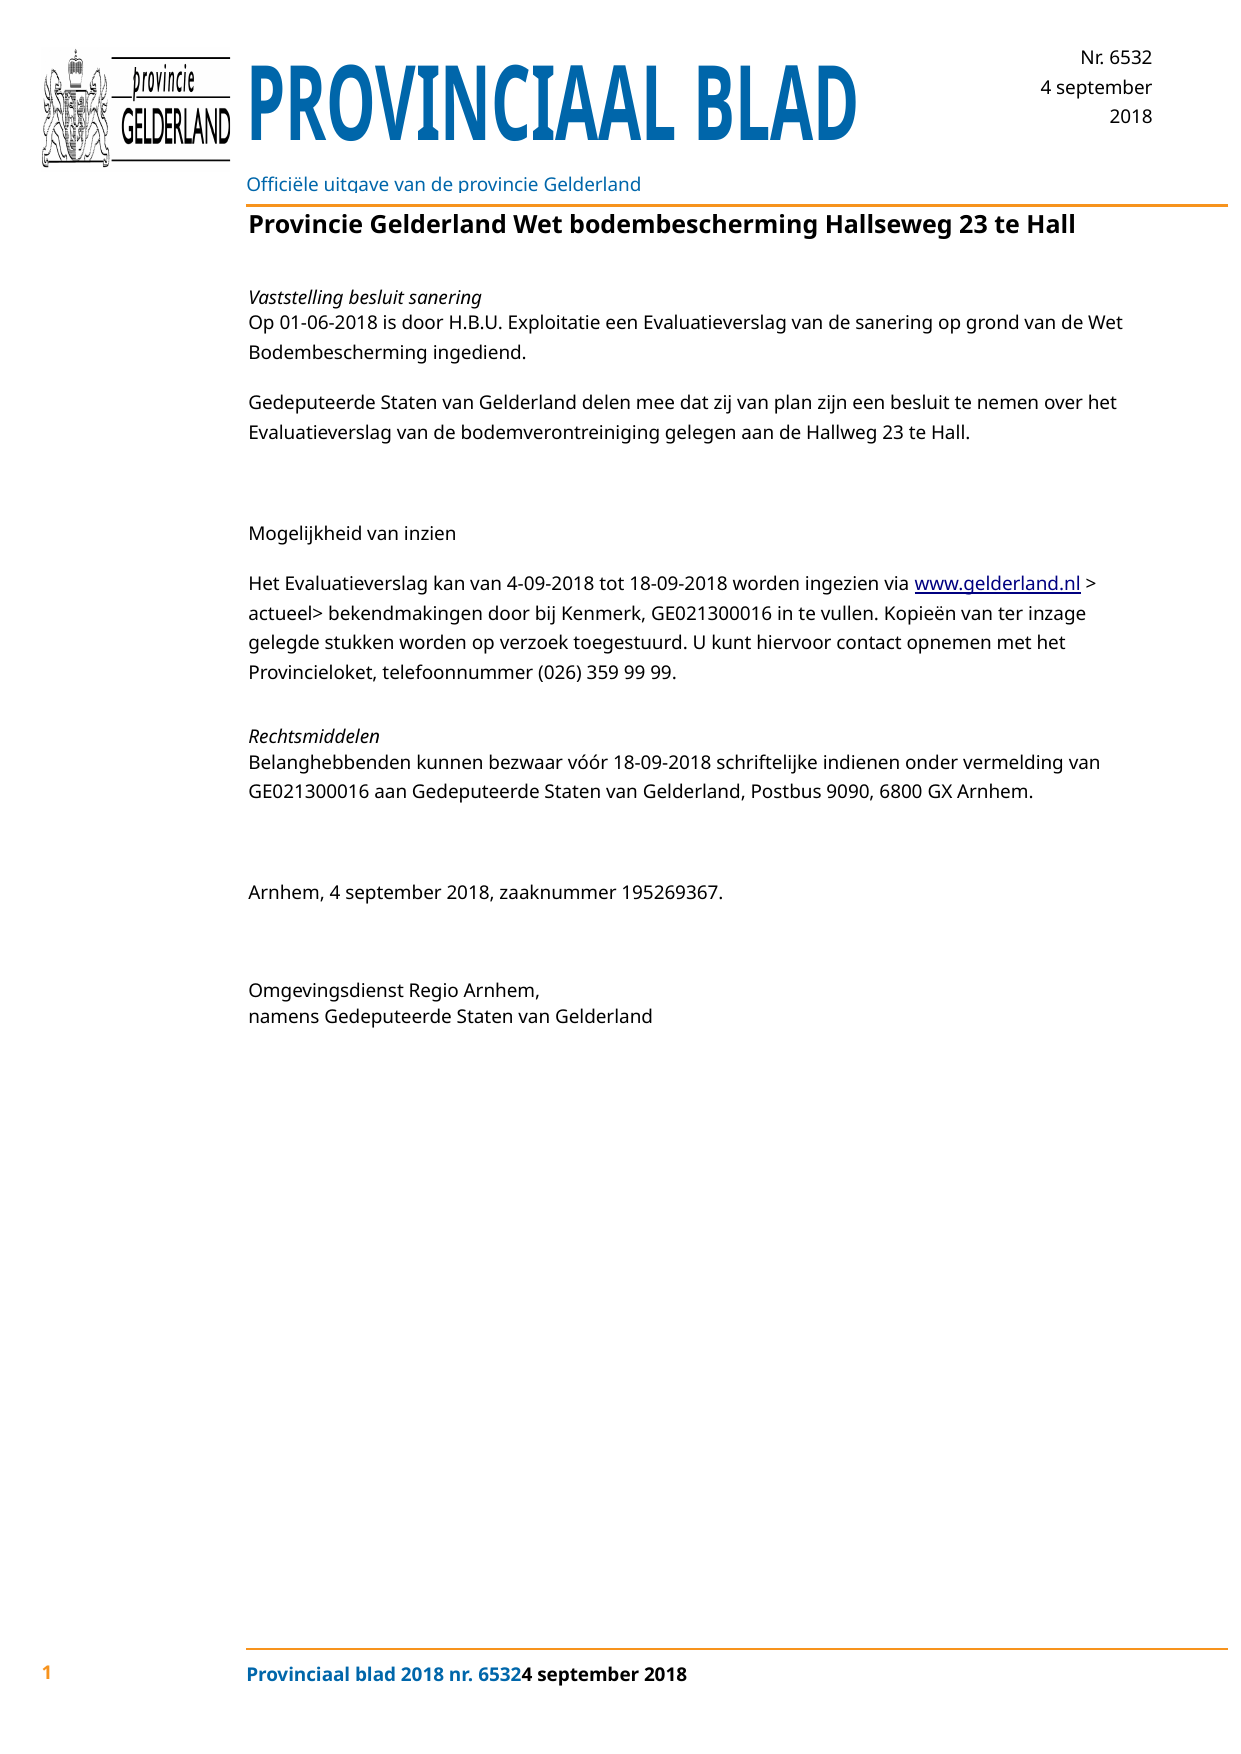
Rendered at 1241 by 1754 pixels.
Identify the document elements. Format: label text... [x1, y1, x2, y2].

text Provincie Gelderland Wet bodembescherming Hallseweg 23 te Hall [248, 207, 1152, 241]
text Rechtsmiddelen [248, 723, 1152, 749]
text namens Gedeputeerde Staten van Gelderland [248, 1003, 1152, 1029]
text Vaststelling besluit sanering [248, 284, 1152, 309]
text Arnhem, 4 september 2018, zaaknummer 195269367. [248, 879, 1152, 905]
text Omgevingsdienst Regio Arnhem, [248, 977, 1152, 1003]
picture [41, 47, 231, 172]
text Gedeputeerde Staten van Gelderland delen mee dat zij van plan zijn een besluit te nemen over het Evaluatieverslag van de bodemverontreiniging gelegen aan de Hallweg 23 te Hall. [248, 389, 1152, 445]
text Op 01-06-2018 is door H.B.U. Exploitatie een Evaluatieverslag van de sanering op grond van de Wet Bodembescherming ingediend. [248, 309, 1152, 365]
text Belanghebbenden kunnen bezwaar vóór 18-09-2018 schriftelijke indienen onder vermelding van GE021300016 aan Gedeputeerde Staten van Gelderland, Postbus 9090, 6800 GX Arnhem. [248, 749, 1152, 804]
text Het Evaluatieverslag kan van 4-09-2018 tot 18-09-2018 worden ingezien via www.gelderland.nl > actueel> bekendmakingen door bij Kenmerk, GE021300016 in te vullen. Kopieën van ter inzage gelegde stukken worden op verzoek toegestuurd. U kunt hiervoor contact opnemen met het Provincieloket, telefoonnummer (026) 359 99 99. [248, 570, 1152, 685]
text Mogelijkheid van inzien [248, 520, 1152, 546]
